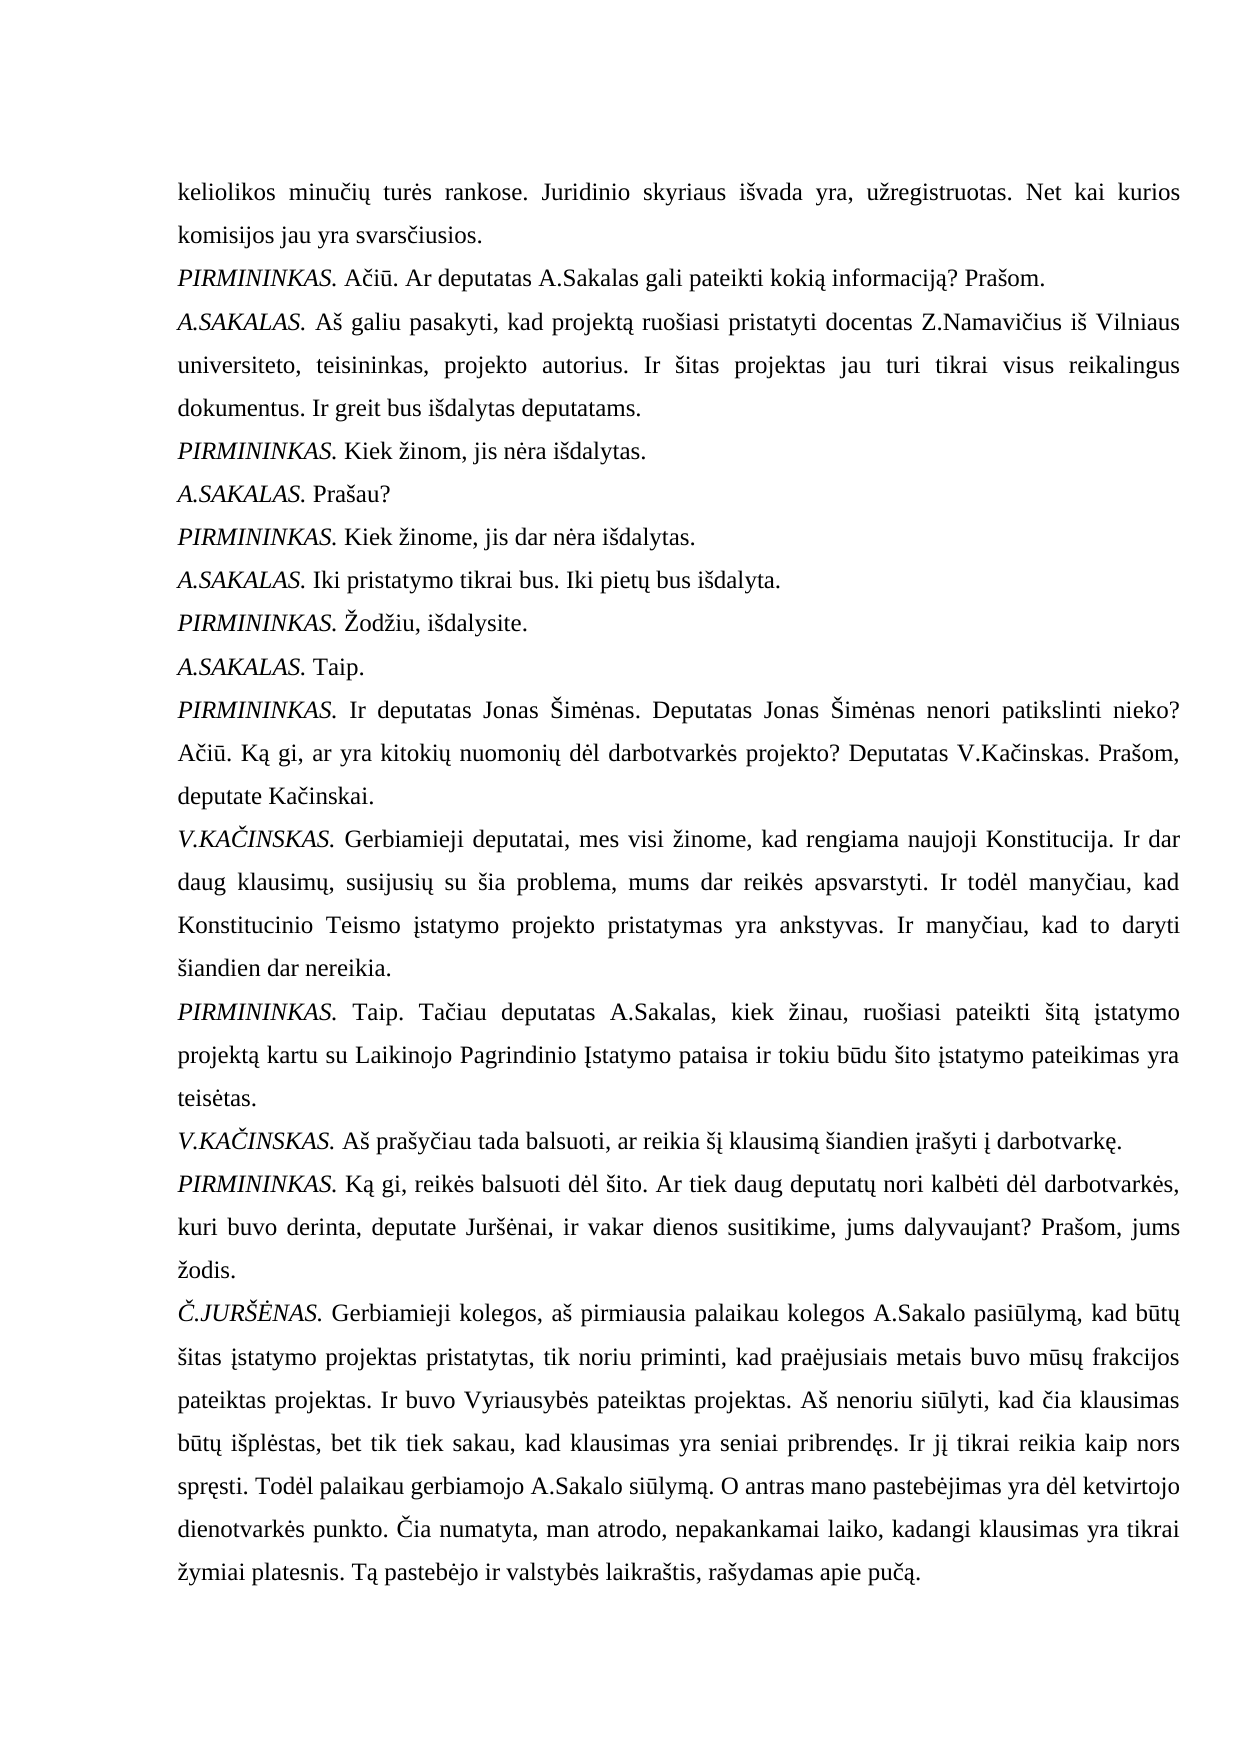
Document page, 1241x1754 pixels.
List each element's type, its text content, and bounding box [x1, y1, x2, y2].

text PIRMININKAS. Kiek žinome, jis dar nėra išdalytas. [177, 522, 1181, 551]
text Č.JURŠĖNAS. Gerbiamieji kolegos, aš pirmiausia palaikau kolegos A.Sakalo pasiūlymą, kad būtų šitas įstatymo projektas pristatytas, tik noriu priminti, kad praėjusiais metais buvo mūsų frakcijos pateiktas projektas. Ir buvo Vyriausybės pateiktas projektas. Aš nenoriu siūlyti, kad čia klausimas būtų išplėstas, bet tik tiek sakau, kad klausimas yra seniai pribrendęs. Ir jį tikrai reikia kaip nors spręsti. Todėl palaikau gerbiamojo A.Sakalo siūlymą. O antras mano pastebėjimas yra dėl ketvirtojo dienotvarkės punkto. Čia numatyta, man atrodo, nepakankamai laiko, kadangi klausimas yra tikrai žymiai platesnis. Tą pastebėjo ir valstybės laikraštis, rašydamas apie pučą. [177, 1298, 1181, 1586]
text PIRMININKAS. Ačiū. Ar deputatas A.Sakalas gali pateikti kokią informaciją? Prašom. [177, 263, 1181, 292]
text V.KAČINSKAS. Gerbiamieji deputatai, mes visi žinome, kad rengiama naujoji Konstitucija. Ir dar daug klausimų, susijusių su šia problema, mums dar reikės apsvarstyti. Ir todėl manyčiau, kad Konstitucinio Teismo įstatymo projekto pristatymas yra ankstyvas. Ir manyčiau, kad to daryti šiandien dar nereikia. [177, 824, 1181, 982]
text keliolikos minučių turės rankose. Juridinio skyriaus išvada yra, užregistruotas. Net kai kurios komisijos jau yra svarsčiusios. [177, 177, 1181, 249]
text A.SAKALAS. Aš galiu pasakyti, kad projektą ruošiasi pristatyti docentas Z.Namavičius iš Vilniaus universiteto, teisininkas, projekto autorius. Ir šitas projektas jau turi tikrai visus reikalingus dokumentus. Ir greit bus išdalytas deputatams. [177, 307, 1181, 422]
text A.SAKALAS. Taip. [177, 652, 1181, 680]
text PIRMININKAS. Kiek žinom, jis nėra išdalytas. [177, 436, 1181, 465]
text A.SAKALAS. Prašau? [177, 479, 1181, 508]
text PIRMININKAS. Ką gi, reikės balsuoti dėl šito. Ar tiek daug deputatų nori kalbėti dėl darbotvarkės, kuri buvo derinta, deputate Juršėnai, ir vakar dienos susitikime, jums dalyvaujant? Prašom, jums žodis. [177, 1169, 1181, 1284]
text PIRMININKAS. Ir deputatas Jonas Šimėnas. Deputatas Jonas Šimėnas nenori patikslinti nieko? Ačiū. Ką gi, ar yra kitokių nuomonių dėl darbotvarkės projekto? Deputatas V.Kačinskas. Prašom, deputate Kačinskai. [177, 695, 1181, 810]
text PIRMININKAS. Taip. Tačiau deputatas A.Sakalas, kiek žinau, ruošiasi pateikti šitą įstatymo projektą kartu su Laikinojo Pagrindinio Įstatymo pataisa ir tokiu būdu šito įstatymo pateikimas yra teisėtas. [177, 997, 1181, 1112]
text PIRMININKAS. Žodžiu, išdalysite. [177, 608, 1181, 637]
text A.SAKALAS. Iki pristatymo tikrai bus. Iki pietų bus išdalyta. [177, 565, 1181, 594]
text V.KAČINSKAS. Aš prašyčiau tada balsuoti, ar reikia šį klausimą šiandien įrašyti į darbotvarkę. [177, 1126, 1181, 1155]
